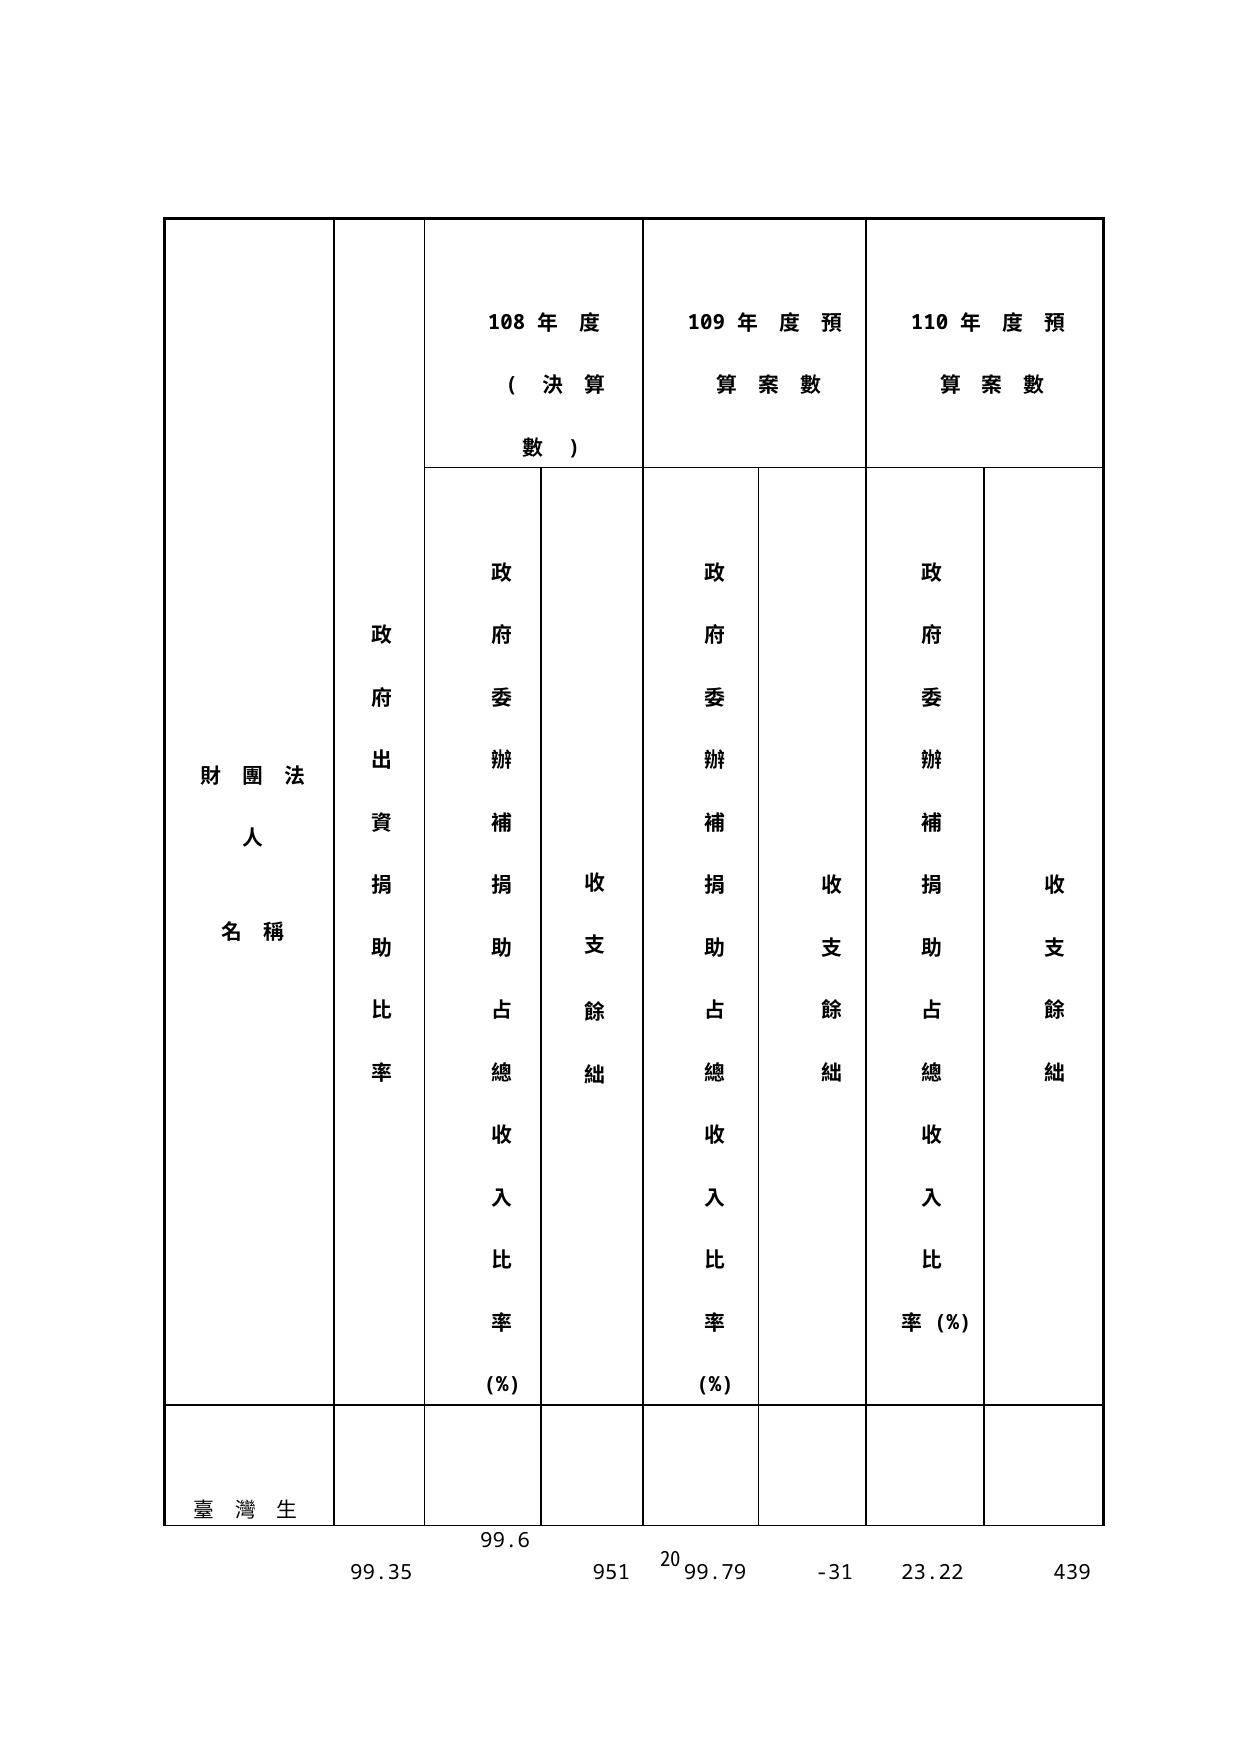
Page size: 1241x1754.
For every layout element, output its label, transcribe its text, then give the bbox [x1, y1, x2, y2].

table_header 110年度預算案數 [867, 220, 1102, 467]
table_cell 951 [542, 1406, 642, 1525]
table_cell 收 支 餘 絀 [759, 468, 865, 1404]
table_header 109年度預算案數 [644, 220, 865, 467]
table_cell 99.79 [644, 1406, 758, 1525]
table_cell 政府委辦補捐助占總收入比率(%) [425, 468, 540, 1404]
table_header 財團法人 名稱 [166, 220, 333, 1404]
table_header 108年度(決算數) [425, 220, 642, 467]
table_cell 臺灣生活美學基金會 [166, 1406, 333, 1525]
table_cell 23.22 [867, 1406, 983, 1525]
table_cell 收 支 餘 絀 [985, 468, 1102, 1404]
table_cell -31 [759, 1406, 865, 1525]
table_header 政府出資捐助比率 [335, 220, 424, 1404]
table_cell 政府委辦補捐助占總收入比率(%) [644, 468, 758, 1404]
table_cell 政府委辦補捐助占總收入比率(%) [867, 468, 983, 1404]
table_cell 99.67 [425, 1406, 540, 1525]
table_cell 收 支 餘 絀 [542, 468, 642, 1404]
table_cell 99.35 [335, 1406, 424, 1525]
table_cell 439 [985, 1406, 1102, 1525]
